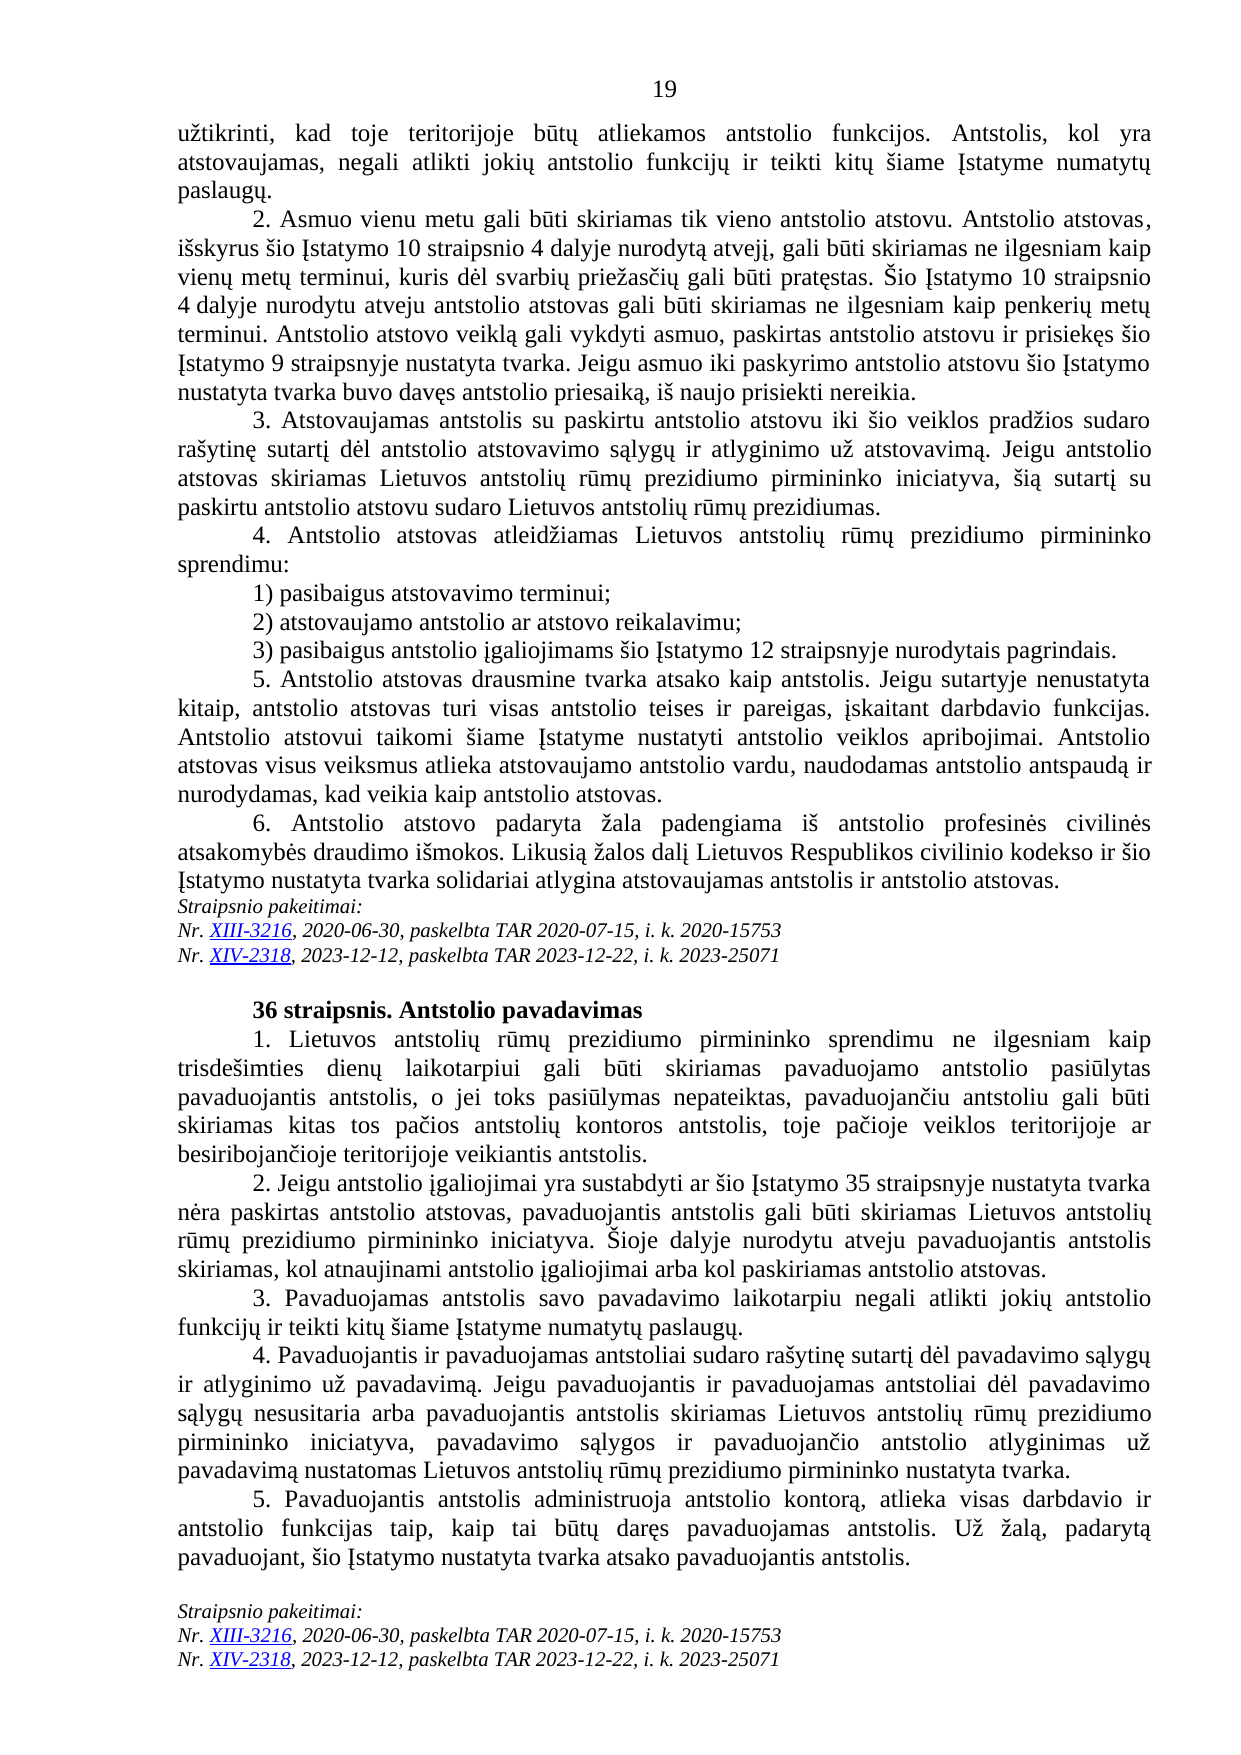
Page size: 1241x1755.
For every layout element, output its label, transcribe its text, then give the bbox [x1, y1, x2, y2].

text 3. Atstovaujamas antstolis su paskirtu antstolio atstovu iki šio veiklos pradžios sudaro rašytinę sutartį dėl antstolio atstovavimo sąlygų ir atlyginimo už atstovavimą. Jeigu antstolio atstovas skiriamas Lietuvos antstolių rūmų prezidiumo pirmininko iniciatyva, šią sutartį su paskirtu antstolio atstovu sudaro Lietuvos antstolių rūmų prezidiumas. [177, 406, 1152, 521]
text Nr. XIII-3216, 2020-06-30, paskelbta TAR 2020-07-15, i. k. 2020-15753 [177, 918, 1152, 942]
text 3. Pavaduojamas antstolis savo pavadavimo laikotarpiu negali atlikti jokių antstolio funkcijų ir teikti kitų šiame Įstatyme numatytų paslaugų. [177, 1283, 1152, 1340]
text 2) atstovaujamo antstolio ar atstovo reikalavimu; [177, 607, 1152, 636]
text Straipsnio pakeitimai: [177, 1599, 1152, 1623]
text 5. Pavaduojantis antstolis administruoja antstolio kontorą, atlieka visas darbdavio ir antstolio funkcijas taip, kaip tai būtų daręs pavaduojamas antstolis. Už žalą, padarytą pavaduojant, šio Įstatymo nustatyta tvarka atsako pavaduojantis antstolis. [177, 1484, 1152, 1570]
text 2. Jeigu antstolio įgaliojimai yra sustabdyti ar šio Įstatymo 35 straipsnyje nustatyta tvarka nėra paskirtas antstolio atstovas, pavaduojantis antstolis gali būti skiriamas Lietuvos antstolių rūmų prezidiumo pirmininko iniciatyva. Šioje dalyje nurodytu atveju pavaduojantis antstolis skiriamas, kol atnaujinami antstolio įgaliojimai arba kol paskiriamas antstolio atstovas. [177, 1168, 1152, 1283]
text 5. Antstolio atstovas drausmine tvarka atsako kaip antstolis. Jeigu sutartyje nenustatyta kitaip, antstolio atstovas turi visas antstolio teises ir pareigas, įskaitant darbdavio funkcijas. Antstolio atstovui taikomi šiame Įstatyme nustatyti antstolio veiklos apribojimai. Antstolio atstovas visus veiksmus atlieka atstovaujamo antstolio vardu, naudodamas antstolio antspaudą ir nurodydamas, kad veikia kaip antstolio atstovas. [177, 664, 1152, 808]
text Nr. XIV-2318, 2023-12-12, paskelbta TAR 2023-12-22, i. k. 2023-25071 [177, 1647, 1152, 1671]
text Nr. XIII-3216, 2020-06-30, paskelbta TAR 2020-07-15, i. k. 2020-15753 [177, 1623, 1152, 1647]
text 4. Pavaduojantis ir pavaduojamas antstoliai sudaro rašytinę sutartį dėl pavadavimo sąlygų ir atlyginimo už pavadavimą. Jeigu pavaduojantis ir pavaduojamas antstoliai dėl pavadavimo sąlygų nesusitaria arba pavaduojantis antstolis skiriamas Lietuvos antstolių rūmų prezidiumo pirmininko iniciatyva, pavadavimo sąlygos ir pavaduojančio antstolio atlyginimas už pavadavimą nustatomas Lietuvos antstolių rūmų prezidiumo pirmininko nustatyta tvarka. [177, 1340, 1152, 1484]
text užtikrinti, kad toje teritorijoje būtų atliekamos antstolio funkcijos. Antstolis, kol yra atstovaujamas, negali atlikti jokių antstolio funkcijų ir teikti kitų šiame Įstatyme numatytų paslaugų. [177, 118, 1152, 204]
text 2. Asmuo vienu metu gali būti skiriamas tik vieno antstolio atstovu. Antstolio atstovas, išskyrus šio Įstatymo 10 straipsnio 4 dalyje nurodytą atvejį, gali būti skiriamas ne ilgesniam kaip vienų metų terminui, kuris dėl svarbių priežasčių gali būti pratęstas. Šio Įstatymo 10 straipsnio 4 dalyje nurodytu atveju antstolio atstovas gali būti skiriamas ne ilgesniam kaip penkerių metų terminui. Antstolio atstovo veiklą gali vykdyti asmuo, paskirtas antstolio atstovu ir prisiekęs šio Įstatymo 9 straipsnyje nustatyta tvarka. Jeigu asmuo iki paskyrimo antstolio atstovu šio Įstatymo nustatyta tvarka buvo davęs antstolio priesaiką, iš naujo prisiekti nereikia. [177, 204, 1152, 406]
text 1) pasibaigus atstovavimo terminui; [177, 578, 1152, 607]
text 4. Antstolio atstovas atleidžiamas Lietuvos antstolių rūmų prezidiumo pirmininko sprendimu: [177, 521, 1152, 578]
text 6. Antstolio atstovo padaryta žala padengiama iš antstolio profesinės civilinės atsakomybės draudimo išmokos. Likusią žalos dalį Lietuvos Respublikos civilinio kodekso ir šio Įstatymo nustatyta tvarka solidariai atlygina atstovaujamas antstolis ir antstolio atstovas. [177, 808, 1152, 894]
text Nr. XIV-2318, 2023-12-12, paskelbta TAR 2023-12-22, i. k. 2023-25071 [177, 942, 1152, 967]
text Straipsnio pakeitimai: [177, 894, 1152, 918]
text 1. Lietuvos antstolių rūmų prezidiumo pirmininko sprendimu ne ilgesniam kaip trisdešimties dienų laikotarpiui gali būti skiriamas pavaduojamo antstolio pasiūlytas pavaduojantis antstolis, o jei toks pasiūlymas nepateiktas, pavaduojančiu antstoliu gali būti skiriamas kitas tos pačios antstolių kontoros antstolis, toje pačioje veiklos teritorijoje ar besiribojančioje teritorijoje veikiantis antstolis. [177, 1024, 1152, 1168]
text 3) pasibaigus antstolio įgaliojimams šio Įstatymo 12 straipsnyje nurodytais pagrindais. [177, 636, 1152, 664]
text 36 straipsnis. Antstolio pavadavimas [177, 995, 1152, 1024]
